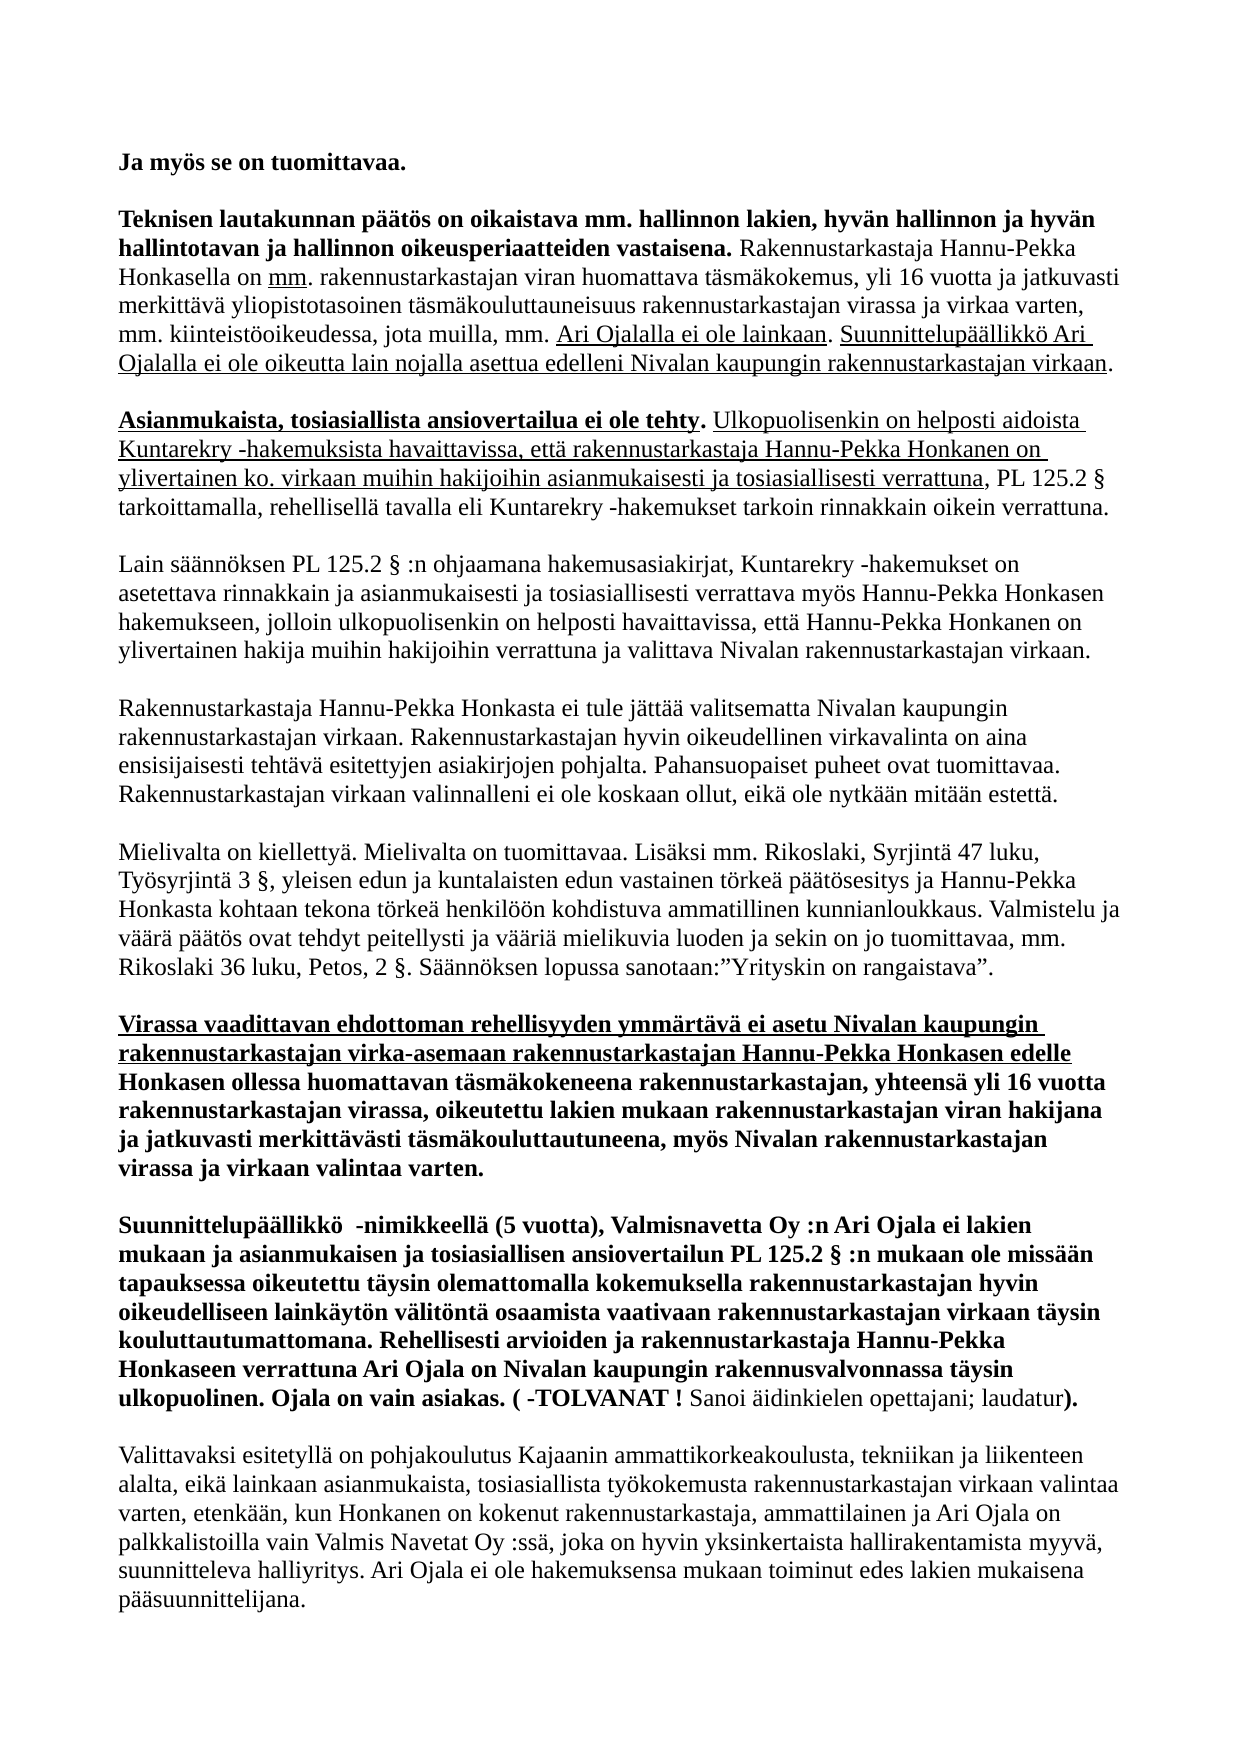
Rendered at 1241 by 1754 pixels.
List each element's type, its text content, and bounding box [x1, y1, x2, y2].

text Lain säännöksen PL 125.2 § :n ohjaamana hakemusasiakirjat, Kuntarekry -hakemukset on asetettava rinnakkain ja asianmukaisesti ja tosiasiallisesti verrattava myös Hannu-Pekka Honkasen hakemukseen, jolloin ulkopuolisenkin on helposti havaittavissa, että Hannu-Pekka Honkanen on ylivertainen hakija muihin hakijoihin verrattuna ja valittava Nivalan rakennustarkastajan virkaan. [118, 549, 1122, 664]
text Rakennustarkastajan virkaan valinnalleni ei ole koskaan ollut, eikä ole nytkään mitään estettä. [118, 779, 1122, 808]
text Rakennustarkastaja Hannu-Pekka Honkasta ei tule jättää valitsematta Nivalan kaupungin rakennustarkastajan virkaan. Rakennustarkastajan hyvin oikeudellinen virkavalinta on aina ensisijaisesti tehtävä esitettyjen asiakirjojen pohjalta. Pahansuopaiset puheet ovat tuomittavaa. [118, 693, 1122, 779]
text Teknisen lautakunnan päätös on oikaistava mm. hallinnon lakien, hyvän hallinnon ja hyvän hallintotavan ja hallinnon oikeusperiaatteiden vastaisena. Rakennustarkastaja Hannu-Pekka Honkasella on mm. rakennustarkastajan viran huomattava täsmäkokemus, yli 16 vuotta ja jatkuvasti merkittävä yliopistotasoinen täsmäkouluttauneisuus rakennustarkastajan virassa ja virkaa varten, mm. kiinteistöoikeudessa, jota muilla, mm. Ari Ojalalla ei ole lainkaan. Suunnittelupäällikkö Ari Ojalalla ei ole oikeutta lain nojalla asettua edelleni Nivalan kaupungin rakennustarkastajan virkaan. [118, 204, 1122, 377]
text Suunnittelupäällikkö -nimikkeellä (5 vuotta), Valmisnavetta Oy :n Ari Ojala ei lakien mukaan ja asianmukaisen ja tosiasiallisen ansiovertailun PL 125.2 § :n mukaan ole missään tapauksessa oikeutettu täysin olemattomalla kokemuksella rakennustarkastajan hyvin oikeudelliseen lainkäytön välitöntä osaamista vaativaan rakennustarkastajan virkaan täysin kouluttautumattomana. Rehellisesti arvioiden ja rakennustarkastaja Hannu-Pekka Honkaseen verrattuna Ari Ojala on Nivalan kaupungin rakennusvalvonnassa täysin ulkopuolinen. Ojala on vain asiakas. ( -TOLVANAT ! Sanoi äidinkielen opettajani; laudatur). [118, 1211, 1122, 1412]
text Virassa vaadittavan ehdottoman rehellisyyden ymmärtävä ei asetu Nivalan kaupungin rakennustarkastajan virka-asemaan rakennustarkastajan Hannu-Pekka Honkasen edelle Honkasen ollessa huomattavan täsmäkokeneena rakennustarkastajan, yhteensä yli 16 vuotta rakennustarkastajan virassa, oikeutettu lakien mukaan rakennustarkastajan viran hakijana ja jatkuvasti merkittävästi täsmäkouluttautuneena, myös Nivalan rakennustarkastajan virassa ja virkaan valintaa varten. [118, 1009, 1122, 1182]
text Valittavaksi esitetyllä on pohjakoulutus Kajaanin ammattikorkeakoulusta, tekniikan ja liikenteen alalta, eikä lainkaan asianmukaista, tosiasiallista työkokemusta rakennustarkastajan virkaan valintaa varten, etenkään, kun Honkanen on kokenut rakennustarkastaja, ammattilainen ja Ari Ojala on palkkalistoilla vain Valmis Navetat Oy :ssä, joka on hyvin yksinkertaista hallirakentamista myyvä, suunnitteleva halliyritys. Ari Ojala ei ole hakemuksensa mukaan toiminut edes lakien mukaisena pääsuunnittelijana. [118, 1441, 1122, 1613]
text Ja myös se on tuomittavaa. [118, 147, 1122, 176]
text Mielivalta on kiellettyä. Mielivalta on tuomittavaa. Lisäksi mm. Rikoslaki, Syrjintä 47 luku, Työsyrjintä 3 §, yleisen edun ja kuntalaisten edun vastainen törkeä päätösesitys ja Hannu-Pekka Honkasta kohtaan tekona törkeä henkilöön kohdistuva ammatillinen kunnianloukkaus. Valmistelu ja väärä päätös ovat tehdyt peitellysti ja vääriä mielikuvia luoden ja sekin on jo tuomittavaa, mm. Rikoslaki 36 luku, Petos, 2 §. Säännöksen lopussa sanotaan:”Yrityskin on rangaistava”. [118, 837, 1122, 981]
text Asianmukaista, tosiasiallista ansiovertailua ei ole tehty. Ulkopuolisenkin on helposti aidoista Kuntarekry -hakemuksista havaittavissa, että rakennustarkastaja Hannu-Pekka Honkanen on ylivertainen ko. virkaan muihin hakijoihin asianmukaisesti ja tosiasiallisesti verrattuna, PL 125.2 § tarkoittamalla, rehellisellä tavalla eli Kuntarekry -hakemukset tarkoin rinnakkain oikein verrattuna. [118, 406, 1122, 521]
